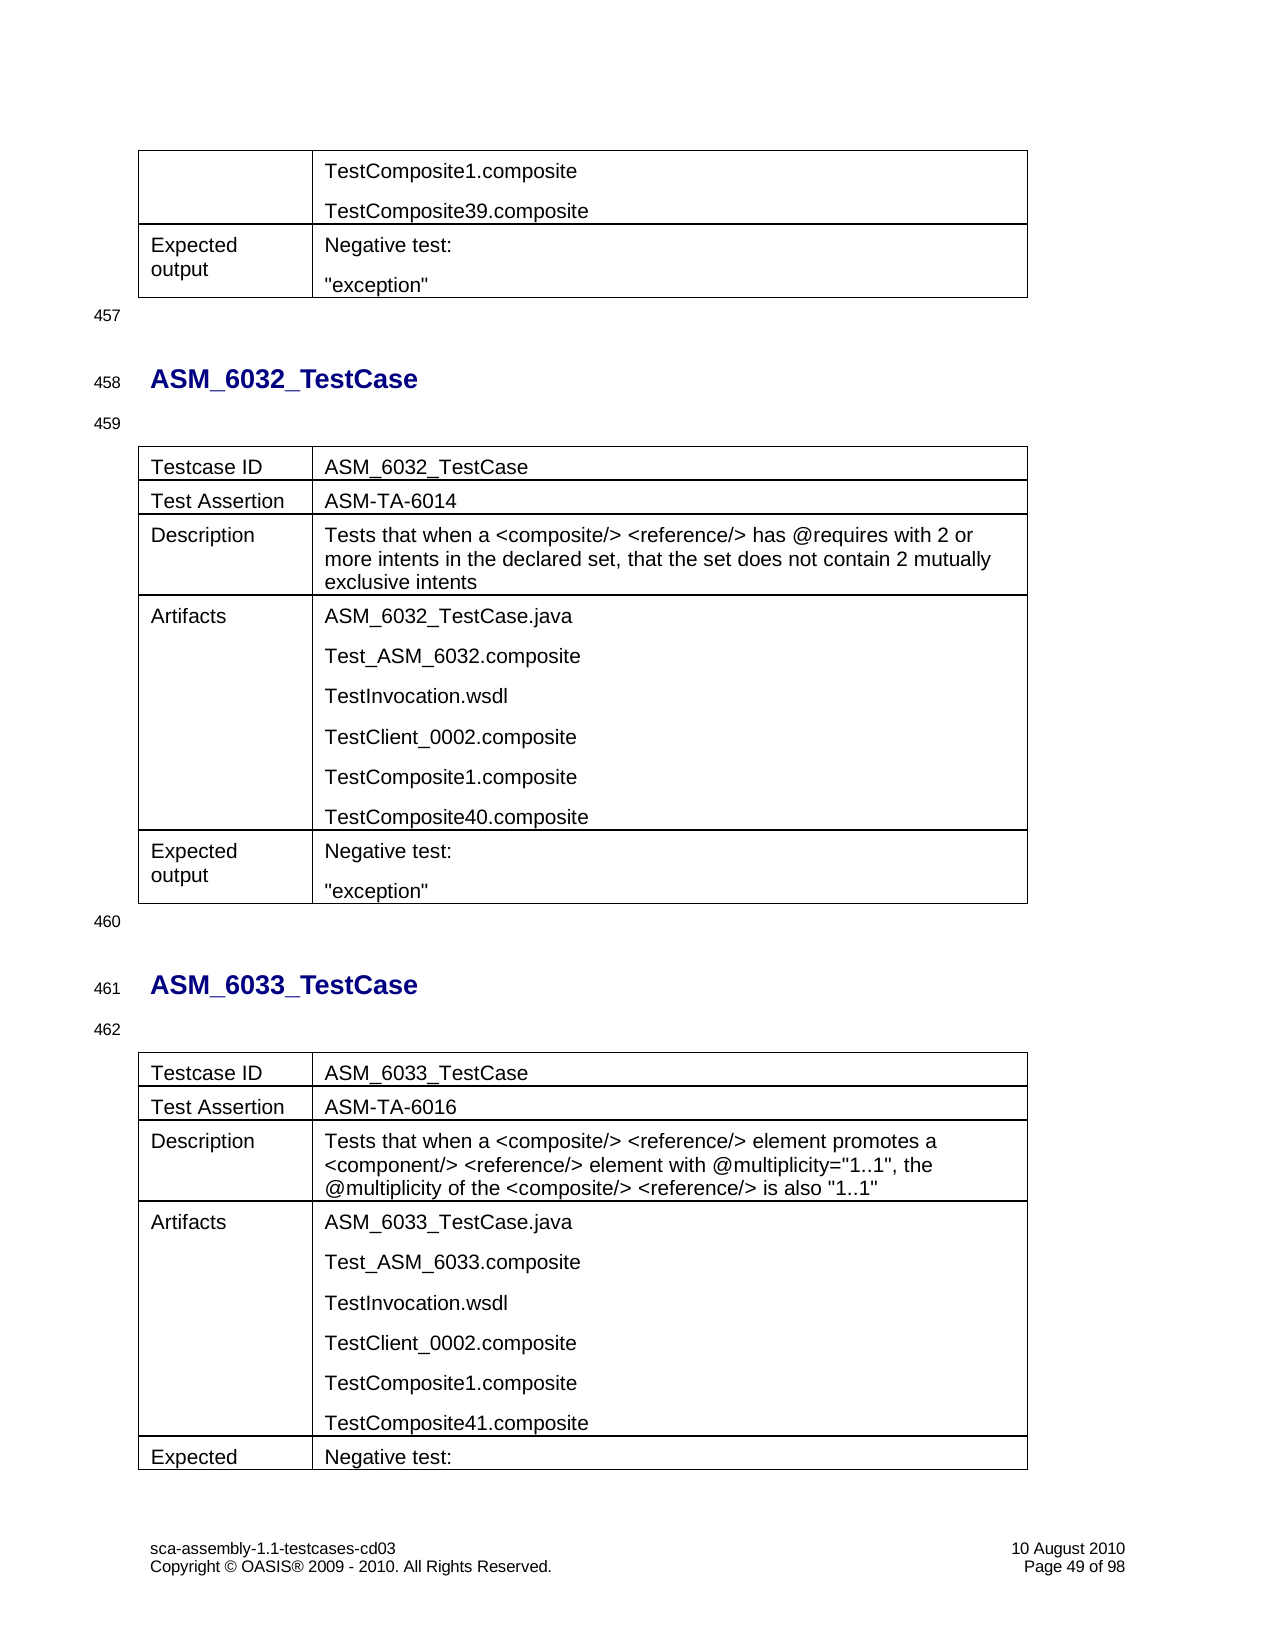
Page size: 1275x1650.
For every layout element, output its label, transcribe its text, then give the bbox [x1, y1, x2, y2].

table_cell Expected [139, 1437, 312, 1469]
table_header Testcase ID [139, 1053, 312, 1085]
table_cell ASM-TA-6016 [313, 1087, 1027, 1119]
table_cell Negative test: "exception" [313, 831, 1027, 903]
table_cell Artifacts [139, 1202, 312, 1435]
table_cell Tests that when a <composite/> <reference/> has @requires with 2 or more intents in the declared set, that the set does not contain 2 mutually exclusive intents [313, 515, 1027, 594]
table_cell TestComposite1.composite TestComposite39.composite [313, 151, 1027, 223]
table_cell Artifacts [139, 596, 312, 829]
table_cell Expected output [139, 831, 312, 903]
table_cell ASM_6033_TestCase.java Test_ASM_6033.composite TestInvocation.wsdl TestClient_0002.composite TestComposite1.composite TestComposite41.composite [313, 1202, 1027, 1435]
table_cell Tests that when a <composite/> <reference/> element promotes a <component/> <reference/> element with @multiplicity="1..1", the @multiplicity of the <composite/> <reference/> is also "1..1" [313, 1121, 1027, 1200]
subtitle ASM_6032_TestCase [150, 363, 1125, 393]
table_cell Description [139, 515, 312, 594]
table_cell ASM_6032_TestCase.java Test_ASM_6032.composite TestInvocation.wsdl TestClient_0002.composite TestComposite1.composite TestComposite40.composite [313, 596, 1027, 829]
subtitle ASM_6033_TestCase [150, 969, 1125, 999]
table_cell [139, 151, 312, 223]
table_header ASM_6033_TestCase [313, 1053, 1027, 1085]
table_cell Test Assertion [139, 481, 312, 513]
table_header ASM_6032_TestCase [313, 447, 1027, 479]
table_header Testcase ID [139, 447, 312, 479]
table_cell Test Assertion [139, 1087, 312, 1119]
table_cell Negative test: [313, 1437, 1027, 1469]
table_cell Expected output [139, 225, 312, 297]
table_cell ASM-TA-6014 [313, 481, 1027, 513]
table_cell Description [139, 1121, 312, 1200]
table_cell Negative test: "exception" [313, 225, 1027, 297]
